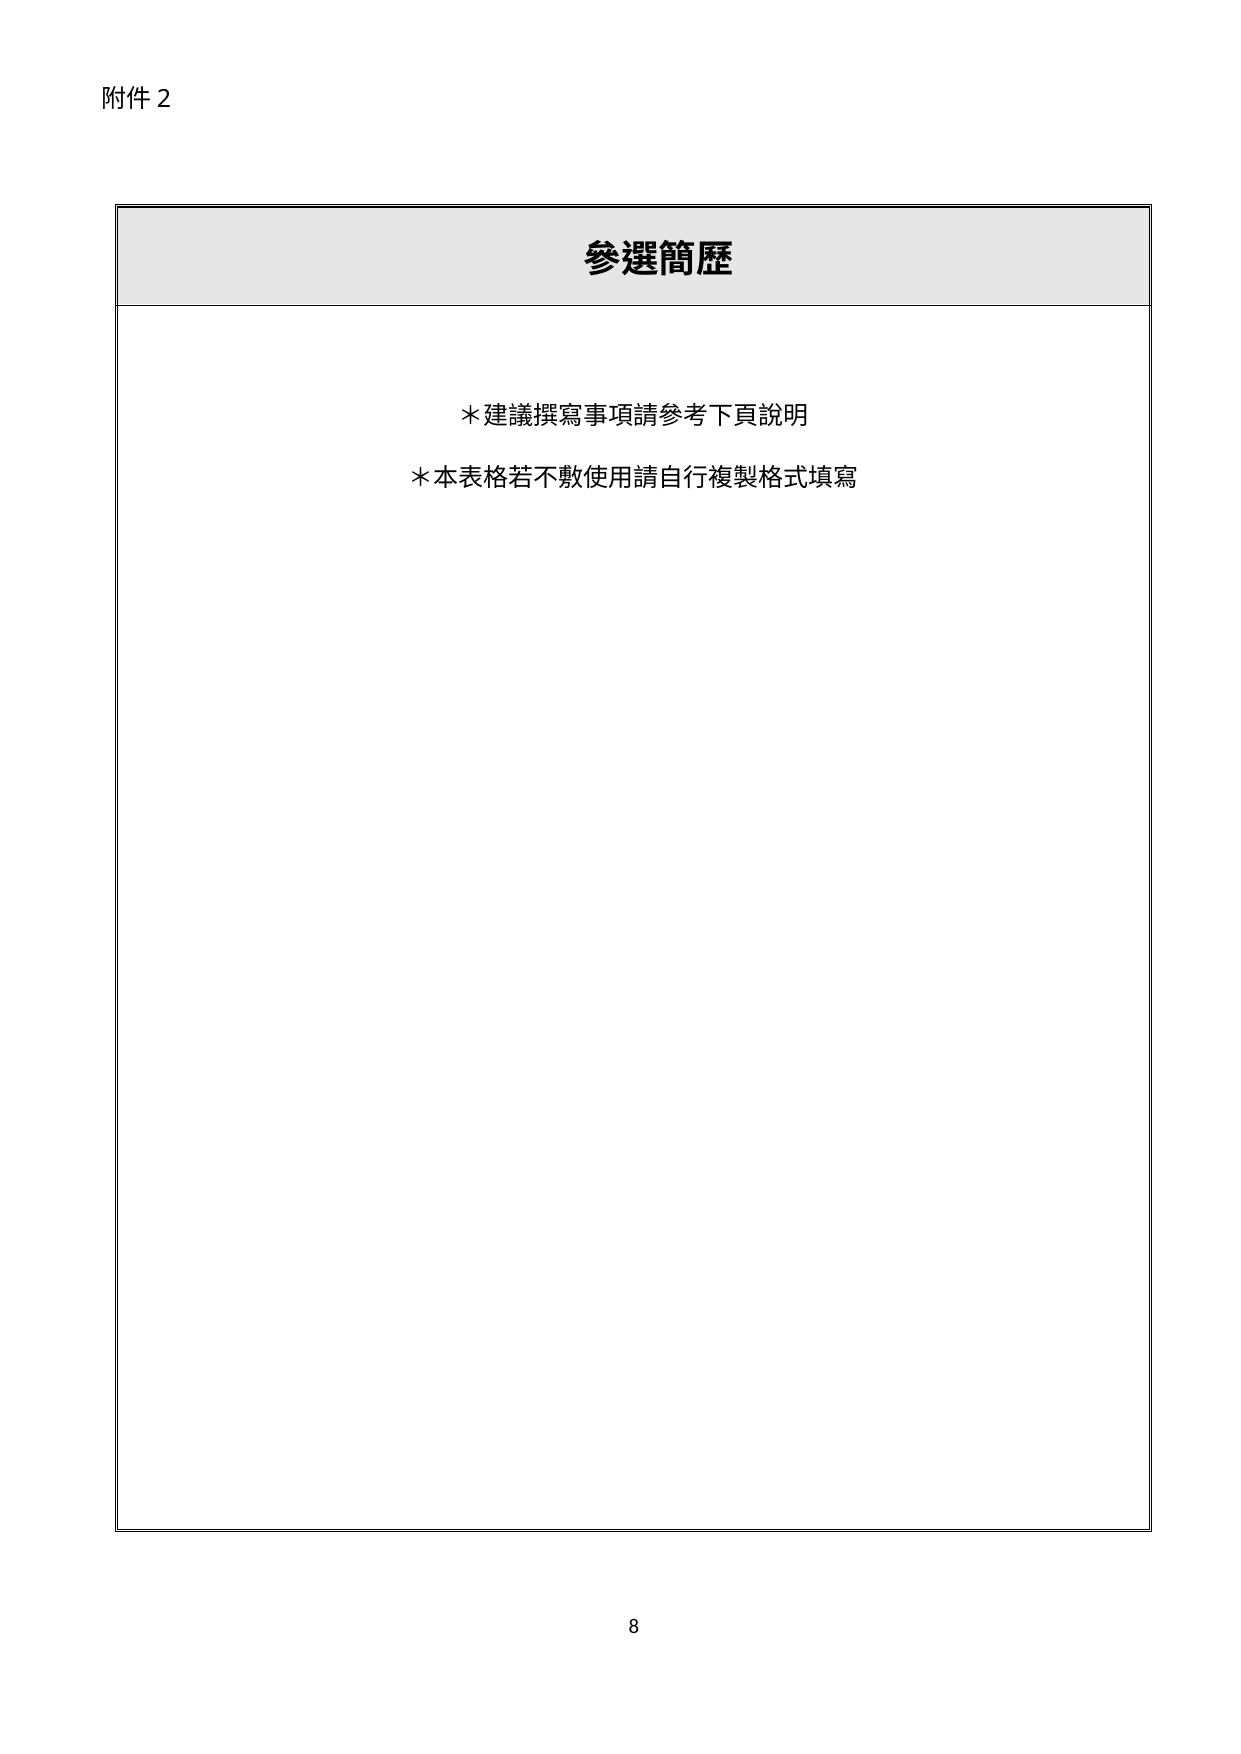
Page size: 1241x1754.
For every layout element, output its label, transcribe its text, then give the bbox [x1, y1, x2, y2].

table_header 參選簡歷 [118, 208, 1149, 304]
text 附件2 [102, 78, 227, 115]
table_cell ＊建議撰寫事項請參考下頁說明 ＊本表格若不敷使用請自行複製格式填寫 [118, 306, 1149, 1529]
